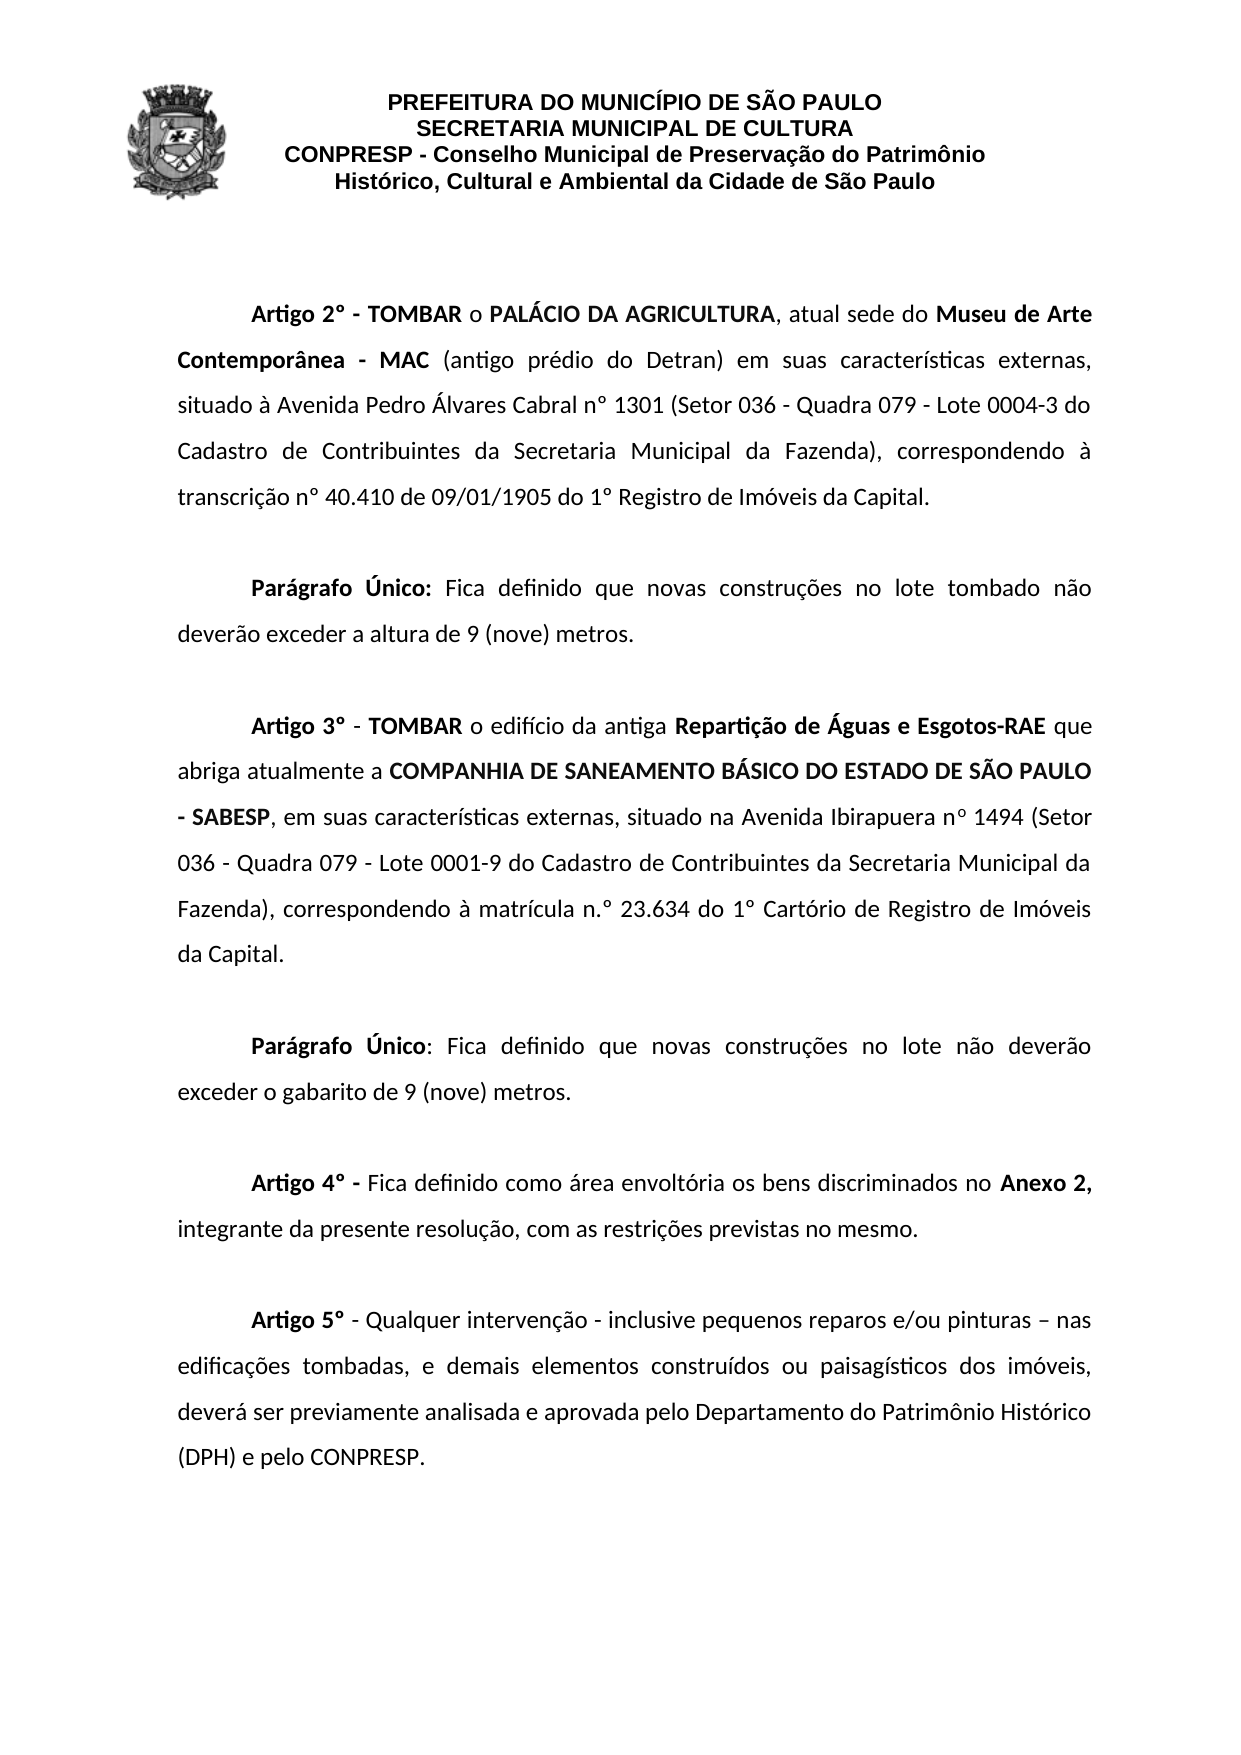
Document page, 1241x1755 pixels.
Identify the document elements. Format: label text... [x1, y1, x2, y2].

text Artigo 3º - TOMBAR o edifício da antiga Repartição de Águas e Esgotos-RAE que abriga atualmente a COMPANHIA DE SANEAMENTO BÁSICO DO ESTADO DE SÃO PAULO - SABESP, em suas características externas, situado na Avenida Ibirapuera no 1494 (Setor 036 - Quadra 079 - Lote 0001-9 do Cadastro de Contribuintes da Secretaria Municipal da Fazenda), correspondendo à matrícula n.º 23.634 do 1º Cartório de Registro de Imóveis da Capital. [177, 710, 1093, 969]
text Parágrafo Único: Fica definido que novas construções no lote tombado não deverão exceder a altura de 9 (nove) metros. [177, 573, 1093, 649]
text Artigo 5º - Qualquer intervenção - inclusive pequenos reparos e/ou pinturas – nas edificações tombadas, e demais elementos construídos ou paisagísticos dos imóveis, deverá ser previamente analisada e aprovada pelo Departamento do Patrimônio Histórico (DPH) e pelo CONPRESP. [177, 1304, 1093, 1472]
text Artigo 2º - TOMBAR o PALÁCIO DA AGRICULTURA, atual sede do Museu de Arte Contemporânea - MAC (antigo prédio do Detran) em suas características externas, situado à Avenida Pedro Álvares Cabral nº 1301 (Setor 036 - Quadra 079 - Lote 0004-3 do Cadastro de Contribuintes da Secretaria Municipal da Fazenda), correspondendo à transcrição nº 40.410 de 09/01/1905 do 1º Registro de Imóveis da Capital. [177, 298, 1093, 512]
text Artigo 4º - Fica definido como área envoltória os bens discriminados no Anexo 2, integrante da presente resolução, com as restrições previstas no mesmo. [177, 1167, 1093, 1243]
text Parágrafo Único: Fica definido que novas construções no lote não deverão exceder o gabarito de 9 (nove) metros. [177, 1030, 1093, 1106]
